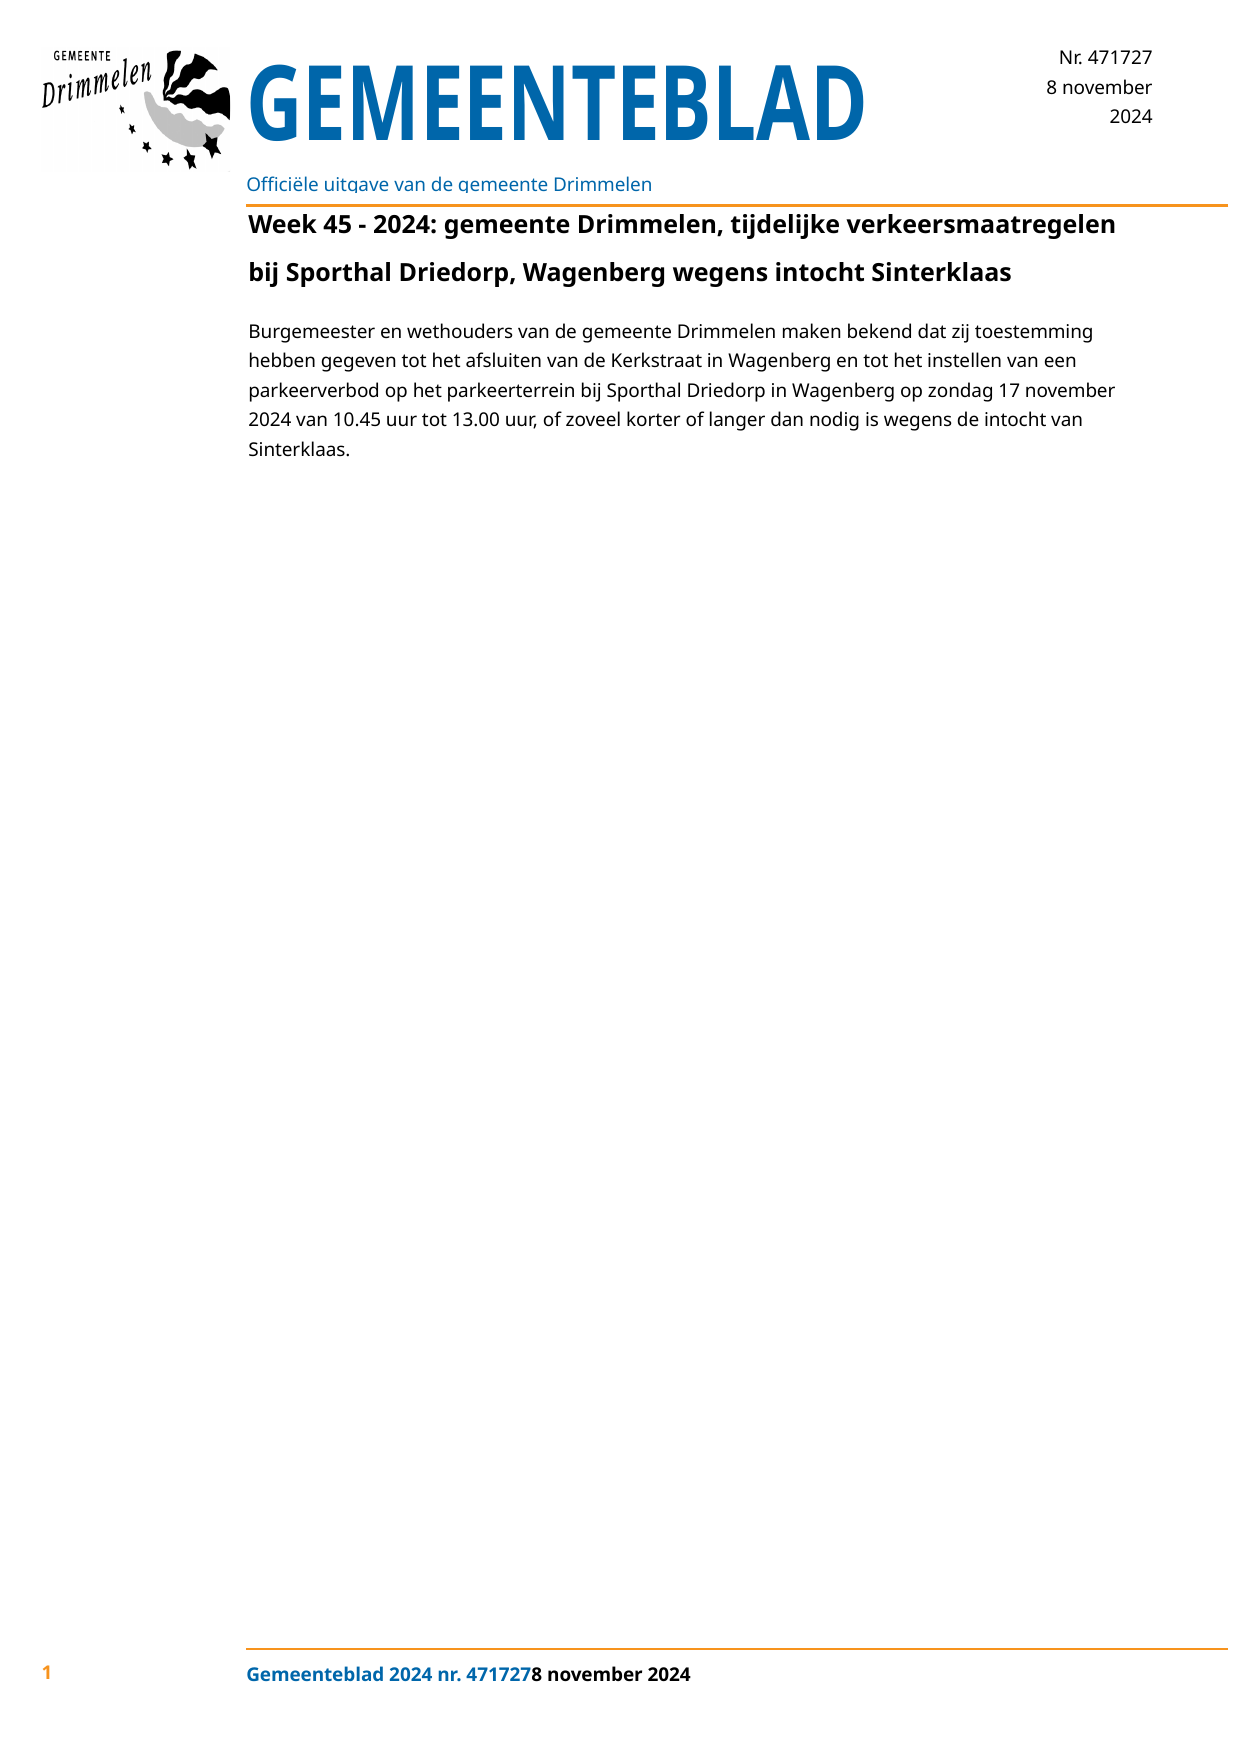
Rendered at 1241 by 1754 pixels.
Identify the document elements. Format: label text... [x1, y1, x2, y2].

text Week 45 - 2024: gemeente Drimmelen, tijdelijke verkeersmaatregelen bij Sporthal Driedorp, Wagenberg wegens intocht Sinterklaas [248, 207, 1152, 288]
text Burgemeester en wethouders van de gemeente Drimmelen maken bekend dat zij toestemming hebben gegeven tot het afsluiten van de Kerkstraat in Wagenberg en tot het instellen van een parkeerverbod op het parkeerterrein bij Sporthal Driedorp in Wagenberg op zondag 17 november 2024 van 10.45 uur tot 13.00 uur, of zoveel korter of langer dan nodig is wegens de intocht van Sinterklaas. [248, 318, 1152, 462]
picture [41, 47, 231, 172]
